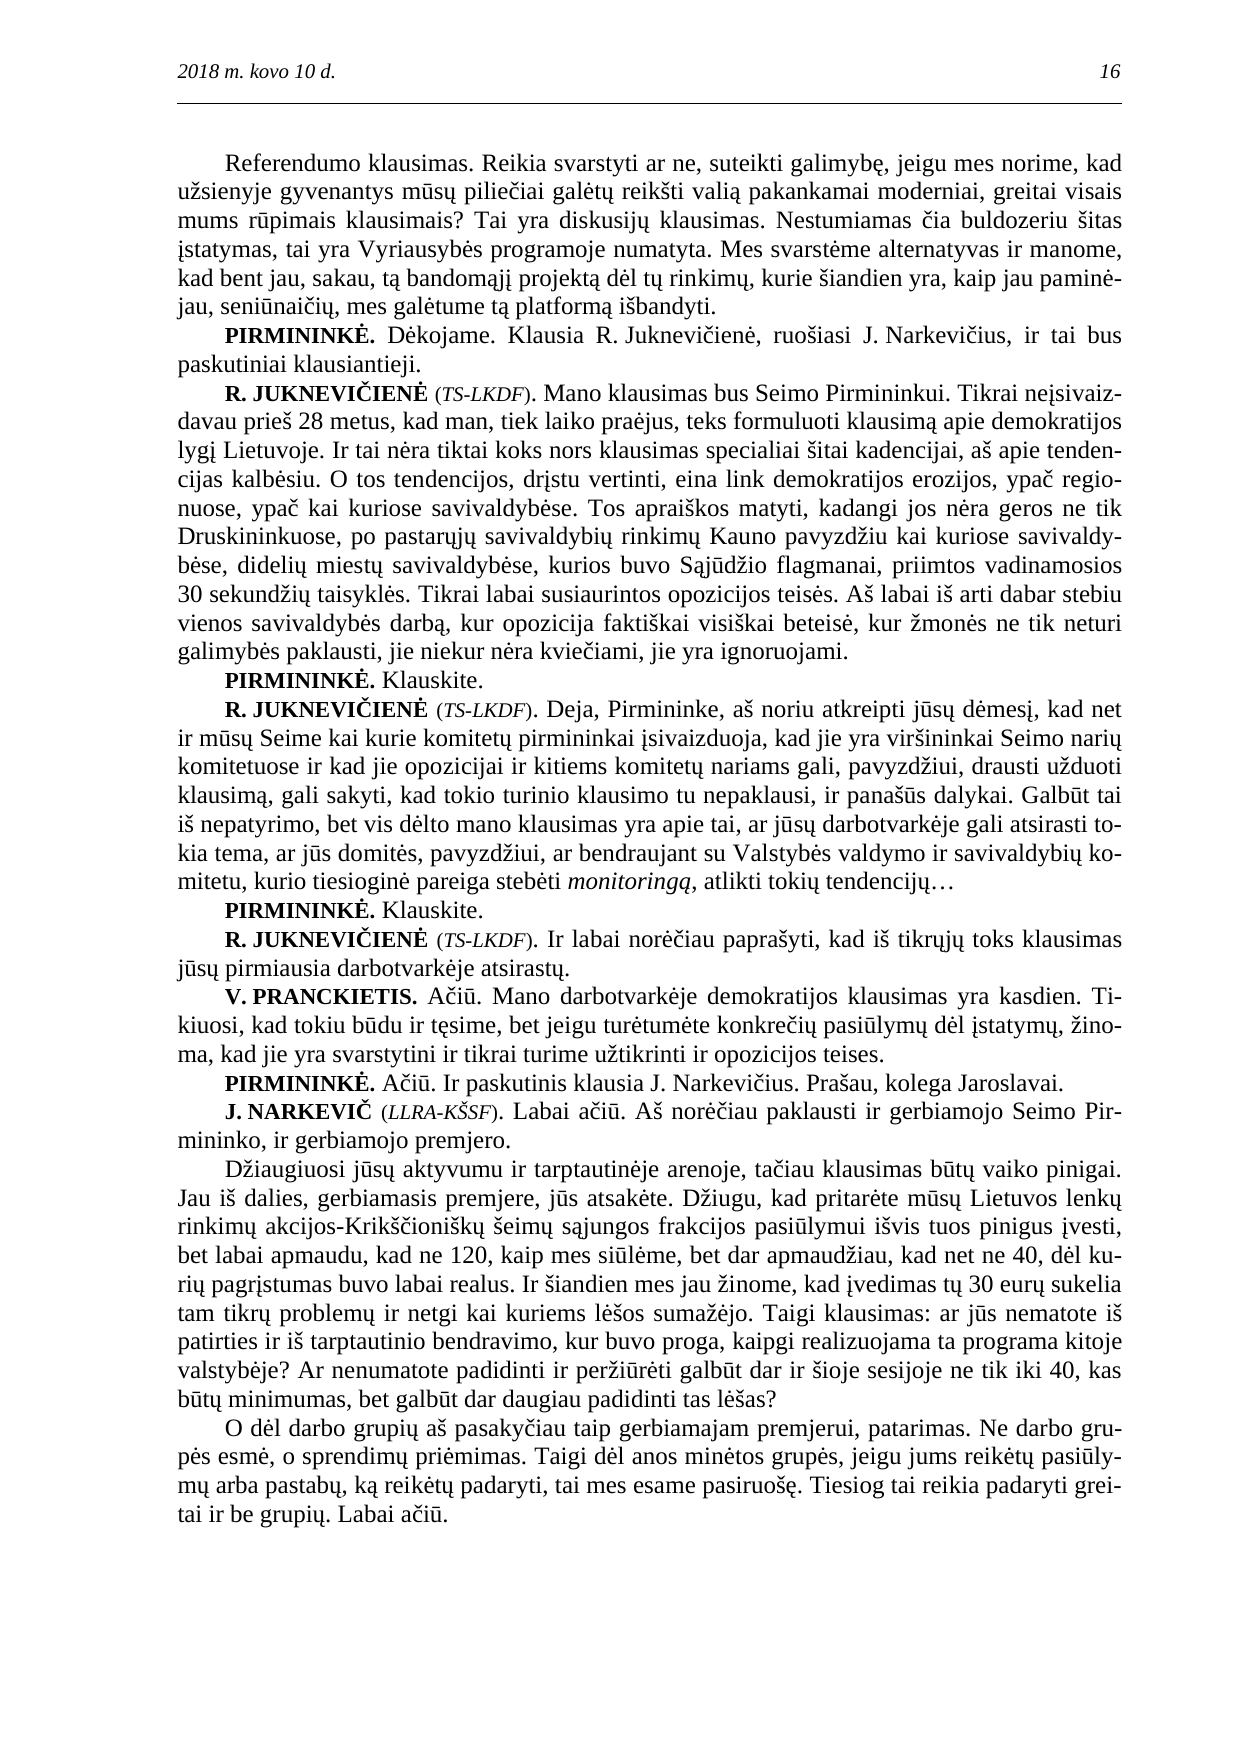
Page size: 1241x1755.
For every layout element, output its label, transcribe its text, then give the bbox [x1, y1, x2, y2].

text PIRMININKĖ. Klaus­ki­te. [177, 665, 1122, 694]
text PIRMININKĖ. Ačiū. Ir pas­ku­ti­nis klau­sia J. Nar­ke­vi­čius. Pra­šau, ko­le­ga Ja­ros­la­vai. [177, 1068, 1122, 1096]
text R. JUKNEVIČIENĖ (TS-LKDF). Ma­no klau­si­mas bus Sei­mo Pir­mi­nin­kui. Tik­rai ne­įsi­vaiz­da­vau prieš 28 me­tus, kad man, tiek lai­ko pra­ėjus, teks for­mu­luo­ti klau­si­mą apie de­mo­kra­tijos ly­gį Lie­tu­vo­je. Ir tai nė­ra tik­tai koks nors klau­si­mas spe­cia­liai ši­tai ka­den­ci­jai, aš apie ten­den­ci­jas kal­bė­siu. O tos ten­den­ci­jos, drįs­tu ver­tin­ti, ei­na link de­mo­kra­tijos ero­zi­jos, ypač re­gio­nuo­se, ypač kai ku­rio­se sa­vi­val­dy­bė­se. Tos ap­raiš­kos ma­ty­ti, ka­dan­gi jos nė­ra ge­ros ne tik Drus­ki­nin­kuo­se, po pas­ta­rų­jų sa­vi­val­dy­bių rin­ki­mų Kau­no pa­vyz­džiu kai ku­rio­se sa­vi­val­dy­bė­se, di­de­lių mies­tų sa­vi­val­dy­bė­se, ku­rios bu­vo Są­jū­džio flag­ma­nai, pri­im­tos va­di­na­mo­sios 30 se­kun­džių tai­syk­lės. Tik­rai la­bai su­siau­rin­tos opo­zi­ci­jos tei­sės. Aš la­bai iš ar­ti da­bar ste­biu vie­nos sa­vi­val­dy­bės dar­bą, kur opo­zi­ci­ja fak­tiš­kai vi­siš­kai be­tei­sė, kur žmo­nės ne tik ne­tu­ri ga­li­my­bės pa­klaus­ti, jie nie­kur nė­ra kvie­čia­mi, jie yra ig­no­ruo­ja­mi. [177, 378, 1122, 665]
text V. PRANCKIETIS. Ačiū. Ma­no dar­bo­tvarkėje de­mo­kra­tijos klau­si­mas yra kas­dien. Ti­kiuo­si, kad to­kiu bū­du ir tę­si­me, bet jei­gu tu­rė­tu­mė­te kon­kre­čių pa­siū­ly­mų dėl įsta­ty­mų, ži­no­ma, kad jie yra svars­ty­ti­ni ir tik­rai tu­ri­me už­tik­rin­ti ir opo­zi­ci­jos tei­ses. [177, 981, 1122, 1068]
text PIRMININKĖ. Klaus­ki­te. [177, 895, 1122, 924]
text J. NARKEVIČ (LLRA-KŠSF). La­bai ačiū. Aš no­rė­čiau pa­klaus­ti ir ger­bia­mo­jo Sei­mo Pir­mi­nin­ko, ir ger­bia­mo­jo prem­je­ro. [177, 1096, 1122, 1154]
text Džiau­giuo­si jū­sų ak­ty­vu­mu ir tarp­tau­ti­nė­je are­no­je, ta­čiau klau­si­mas bū­tų vai­ko pi­ni­gai. Jau iš da­lies, ger­bia­ma­sis prem­je­re, jūs at­sa­kė­te. Džiu­gu, kad pri­ta­rė­te mū­sų Lie­tu­vos len­kų rin­ki­mų ak­ci­jos-Krikš­čio­niš­kų šei­mų są­jun­gos frak­ci­jos pa­siū­ly­mui iš­vis tuos pi­ni­gus įves­ti, bet la­bai ap­mau­du, kad ne 120, kaip mes siū­lė­me, bet dar ap­mau­džiau, kad net ne 40, dėl ku­rių pa­grįs­tu­mas bu­vo la­bai re­a­lus. Ir šian­dien mes jau ži­no­me, kad įve­di­mas tų 30 eu­rų su­ke­lia tam tik­rų pro­ble­mų ir net­gi kai ku­riems lė­šos su­ma­žė­jo. Tai­gi klau­si­mas: ar jūs ne­ma­to­te iš pa­tir­ties ir iš tarp­tau­ti­nio ben­dra­vi­mo, kur bu­vo pro­ga, kaip­gi re­a­li­zuo­ja­ma ta pro­gra­ma ki­to­je vals­ty­bė­je? Ar ne­nu­ma­to­te pa­di­din­ti ir per­žiū­rė­ti gal­būt dar ir šio­je se­si­jo­je ne tik iki 40, kas bū­tų mi­ni­mu­mas, bet gal­būt dar dau­giau pa­di­din­ti tas lė­šas? [177, 1154, 1122, 1413]
text Re­fe­ren­du­mo klau­si­mas. Rei­kia svars­ty­ti ar ne, su­teik­ti ga­li­my­bę, jei­gu mes no­ri­me, kad už­sie­ny­je gy­ve­nan­tys mū­sų pi­lie­čiai ga­lė­tų reikš­ti va­lią pa­kan­ka­mai mo­der­niai, grei­tai vi­sais mums rū­pi­mais klau­si­mais? Tai yra dis­ku­si­jų klau­si­mas. Ne­stu­mia­mas čia bul­do­ze­riu ši­tas įsta­ty­mas, tai yra Vy­riau­sy­bės pro­gra­mo­je nu­ma­ty­ta. Mes svars­tė­me al­ter­na­ty­vas ir ma­no­me, kad bent jau, sa­kau, tą ban­do­mą­jį pro­jek­tą dėl tų rin­ki­mų, ku­rie šian­dien yra, kaip jau pa­mi­nė­jau, se­niū­nai­čių, mes ga­lė­tu­me tą plat­for­mą iš­ban­dy­ti. [177, 148, 1122, 320]
text O dėl dar­bo gru­pių aš pa­sa­ky­čiau taip ger­bia­ma­jam prem­je­rui, pa­ta­ri­mas. Ne dar­bo gru­pės es­mė, o spren­di­mų pri­ėmi­mas. Tai­gi dėl anos mi­nė­tos gru­pės, jei­gu jums rei­kė­tų pa­siū­ly­mų ar­ba pa­sta­bų, ką rei­kė­tų pa­da­ry­ti, tai mes esa­me pa­si­ruo­šę. Tie­siog tai rei­kia pa­da­ry­ti grei­tai ir be gru­pių. La­bai ačiū. [177, 1413, 1122, 1528]
text R. JUKNEVIČIENĖ (TS-LKDF). Ir la­bai no­rė­čiau pa­pra­šy­ti, kad iš tik­rų­jų toks klau­si­mas jū­sų pir­miau­sia dar­bo­tvarkėje at­si­ras­tų. [177, 924, 1122, 981]
text PIRMININKĖ. Dė­ko­ja­me. Klau­sia R. Juk­ne­vi­čie­nė, ruo­šia­si J. Nar­ke­vi­čius, ir tai bus pas­ku­ti­niai klau­sian­tie­ji. [177, 320, 1122, 378]
text R. JUKNEVIČIENĖ (TS-LKDF). De­ja, Pir­mi­nin­ke, aš no­riu at­kreip­ti jū­sų dė­me­sį, kad net ir mū­sų Sei­me kai ku­rie ko­mi­te­tų pir­mi­nin­kai įsi­vaiz­duo­ja, kad jie yra vir­ši­nin­kai Sei­mo na­rių ko­mi­te­tuo­se ir kad jie opo­zi­ci­jai ir ki­tiems ko­mi­te­tų na­riams ga­li, pa­vyz­džiui, draus­ti už­duo­ti klau­si­mą, ga­li sa­ky­ti, kad to­kio tu­ri­nio klau­si­mo tu ne­pa­klau­si, ir pa­na­šūs da­ly­kai. Gal­būt tai iš ne­pa­ty­ri­mo, bet vis dėl­to ma­no klau­si­mas yra apie tai, ar jū­sų dar­bo­tvarkėje ga­li at­si­ras­ti to­kia te­ma, ar jūs do­mi­tės, pa­vyz­džiui, ar ben­drau­jant su Vals­ty­bės val­dy­mo ir sa­vi­val­dy­bių ko­mi­te­tu, ku­rio tie­sio­gi­nė pa­rei­ga ste­bė­ti mo­ni­to­rin­gą, at­lik­ti to­kių ten­den­ci­jų… [177, 694, 1122, 895]
